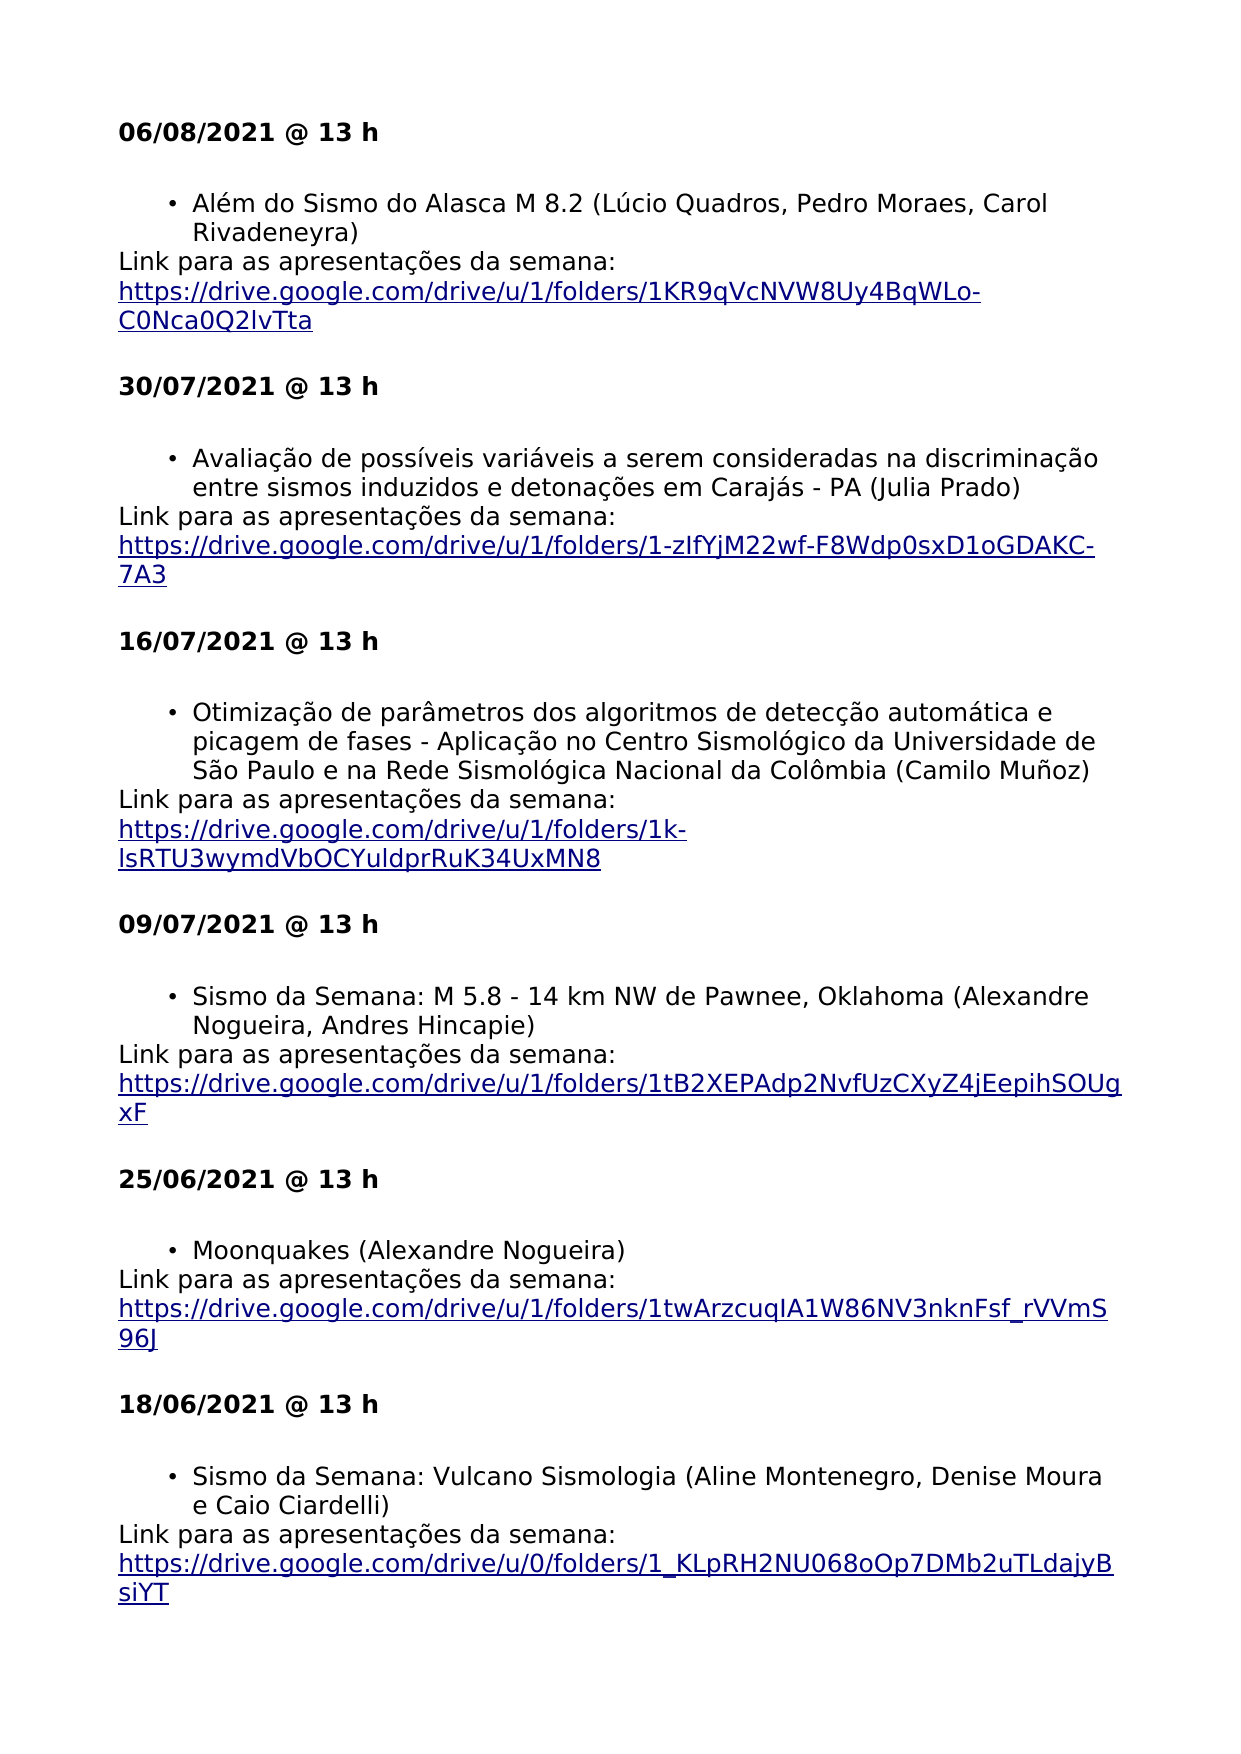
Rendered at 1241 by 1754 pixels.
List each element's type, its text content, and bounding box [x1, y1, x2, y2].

text Link para as apresentações da semana: https://drive.google.com/drive/u/1/folders/1tB2XEPAdp2NvfUzCXyZ4jEepihSOUg [118, 1040, 1122, 1094]
text Link para as apresentações da semana: https://drive.google.com/drive/u/1/folders/1k-lsRTU3wymdVbOCYuldprRuK34UxMN8 [118, 786, 1122, 873]
text Link para as apresentações da semana: https://drive.google.com/drive/u/1/folders/1twArzcuqIA1W86NV3nknFsf_rVVmS96J [118, 1266, 1122, 1353]
list Sismo da Semana: M 5.8 - 14 km NW de Pawnee, Oklahoma (Alexandre Nogueira, Andres Hincapie) [177, 982, 1122, 1040]
subtitle 16/07/2021 @ 13 h [118, 627, 1122, 656]
text Link para as apresentações da semana: https://drive.google.com/drive/u/1/folders/1KR9qVcNVW8Uy4BqWLo-C0Nca0Q2lvTta [118, 248, 1122, 335]
text xF [118, 1096, 1122, 1128]
subtitle 09/07/2021 @ 13 h [118, 911, 1122, 940]
subtitle 06/08/2021 @ 13 h [118, 118, 1122, 147]
subtitle 30/07/2021 @ 13 h [118, 373, 1122, 402]
text Link para as apresentações da semana: https://drive.google.com/drive/u/0/folders/1_KLpRH2NU068oOp7DMb2uTLdajyBsiYT [118, 1520, 1122, 1607]
list Sismo da Semana: Vulcano Sismologia (Aline Montenegro, Denise Moura e Caio Ciardelli) [177, 1462, 1122, 1520]
subtitle 18/06/2021 @ 13 h [118, 1391, 1122, 1420]
list Moonquakes (Alexandre Nogueira) [177, 1236, 1122, 1266]
text Link para as apresentações da semana: https://drive.google.com/drive/u/1/folders/1-zIfYjM22wf-F8Wdp0sxD1oGDAKC-7A3 [118, 502, 1122, 589]
list Além do Sismo do Alasca M 8.2 (Lúcio Quadros, Pedro Moraes, Carol Rivadeneyra) [177, 189, 1122, 248]
list Otimização de parâmetros dos algoritmos de detecção automática e picagem de fases - Aplicação no Centro Sismológico da Universidade de São Paulo e na Rede Sismológica Nacional da Colômbia (Camilo Muñoz) [177, 698, 1122, 786]
list Avaliação de possíveis variáveis a serem consideradas na discriminação entre sismos induzidos e detonações em Carajás - PA (Julia Prado) [177, 444, 1122, 502]
subtitle 25/06/2021 @ 13 h [118, 1165, 1122, 1194]
